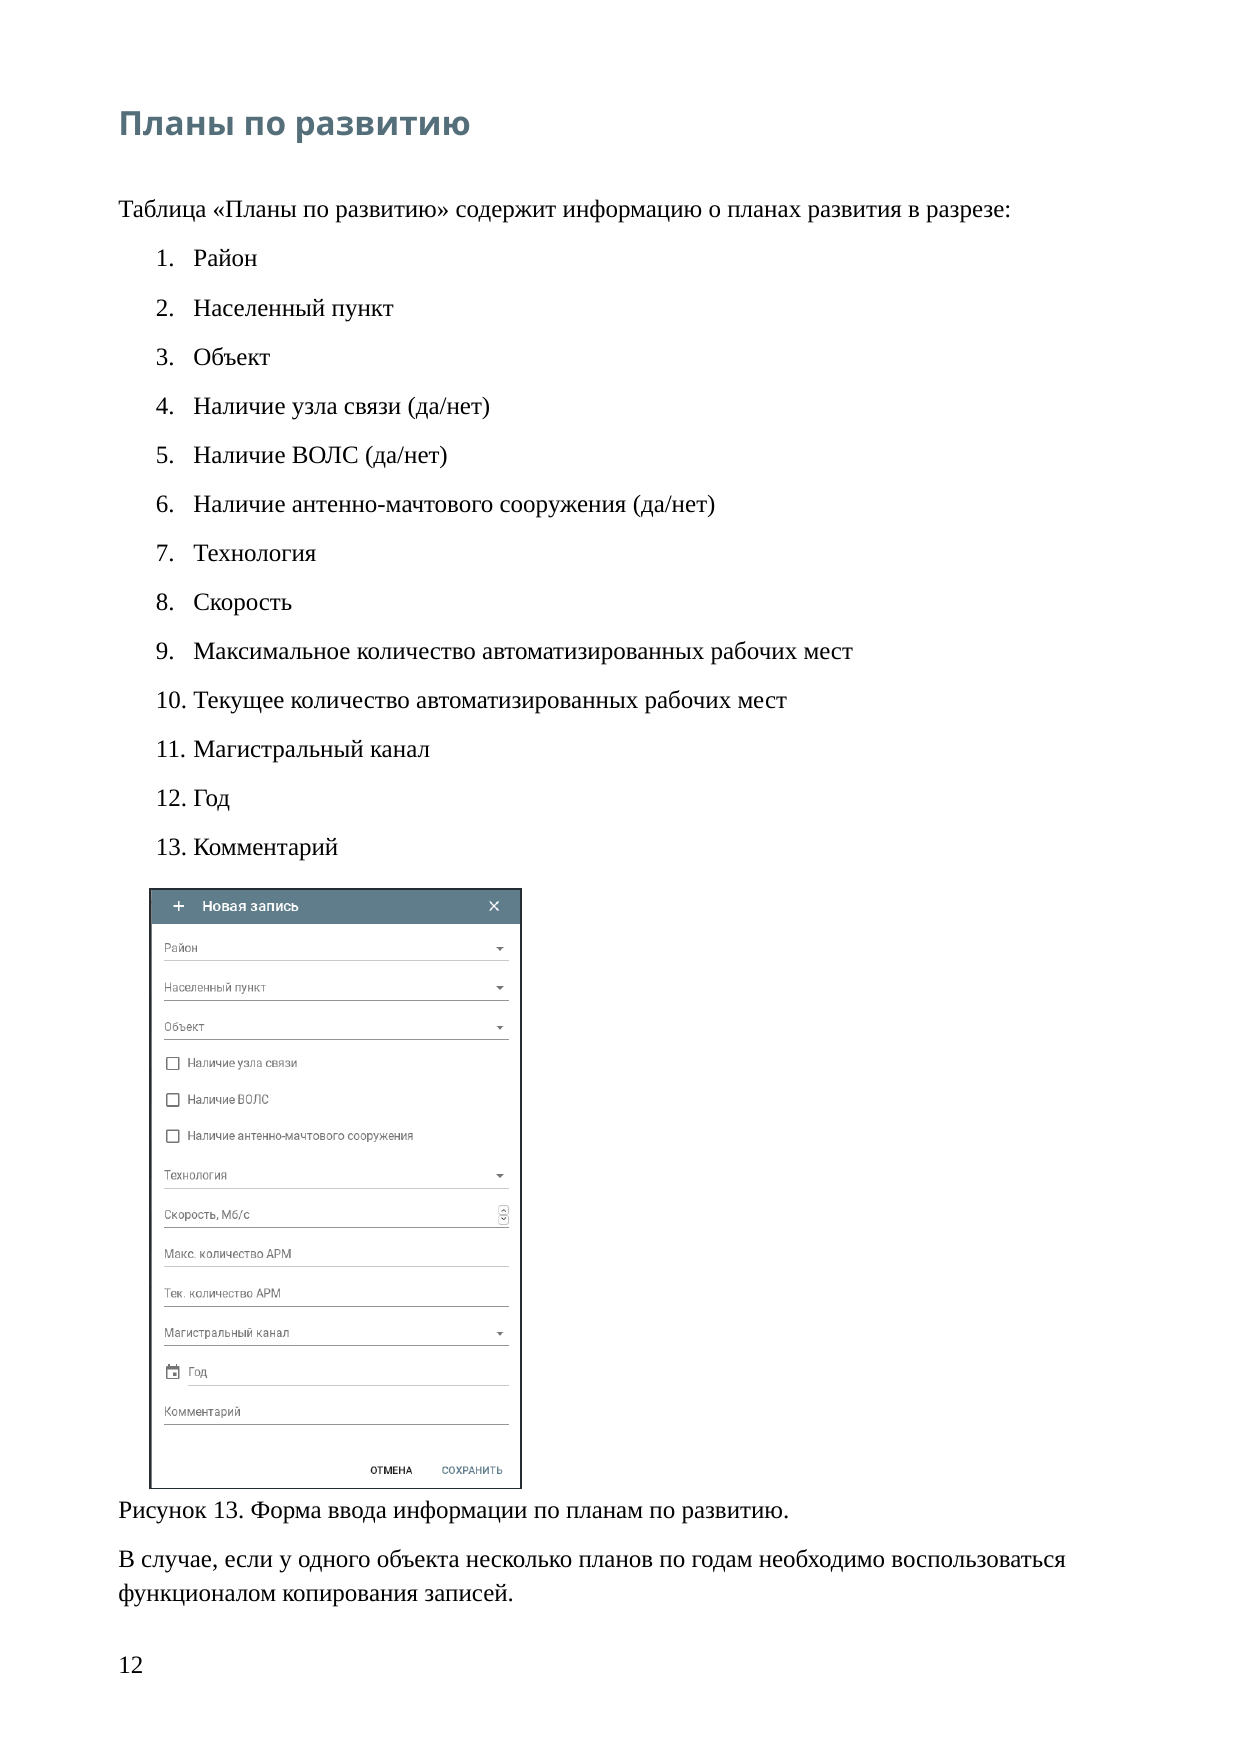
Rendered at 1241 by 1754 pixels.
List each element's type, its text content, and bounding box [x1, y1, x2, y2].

list Комментарий [156, 832, 1122, 861]
picture [151, 890, 520, 1488]
list Наличие узла связи (да/нет) [156, 391, 1122, 419]
list Наличие антенно-мачтового сооружения (да/нет) [156, 489, 1122, 518]
list Максимальное количество автоматизированных рабочих мест [156, 636, 1122, 665]
text В случае, если у одного объекта несколько планов по годам необходимо воспользоваться функционалом копирования записей. [118, 1544, 1122, 1607]
list Объект [156, 342, 1122, 370]
list Магистральный канал [156, 734, 1122, 763]
list Год [156, 783, 1122, 812]
list Текущее количество автоматизированных рабочих мест [156, 685, 1122, 714]
list Технология [156, 538, 1122, 567]
list Населенный пункт [156, 293, 1122, 321]
text Рисунок 13. Форма ввода информации по планам по развитию. [118, 881, 1122, 1524]
list Скорость [156, 587, 1122, 616]
subtitle Планы по развитию [118, 100, 1122, 145]
list Наличие ВОЛС (да/нет) [156, 440, 1122, 468]
list Район [156, 243, 1122, 272]
text Таблица «Планы по развитию» содержит информацию о планах развития в разрезе: [118, 194, 1122, 223]
